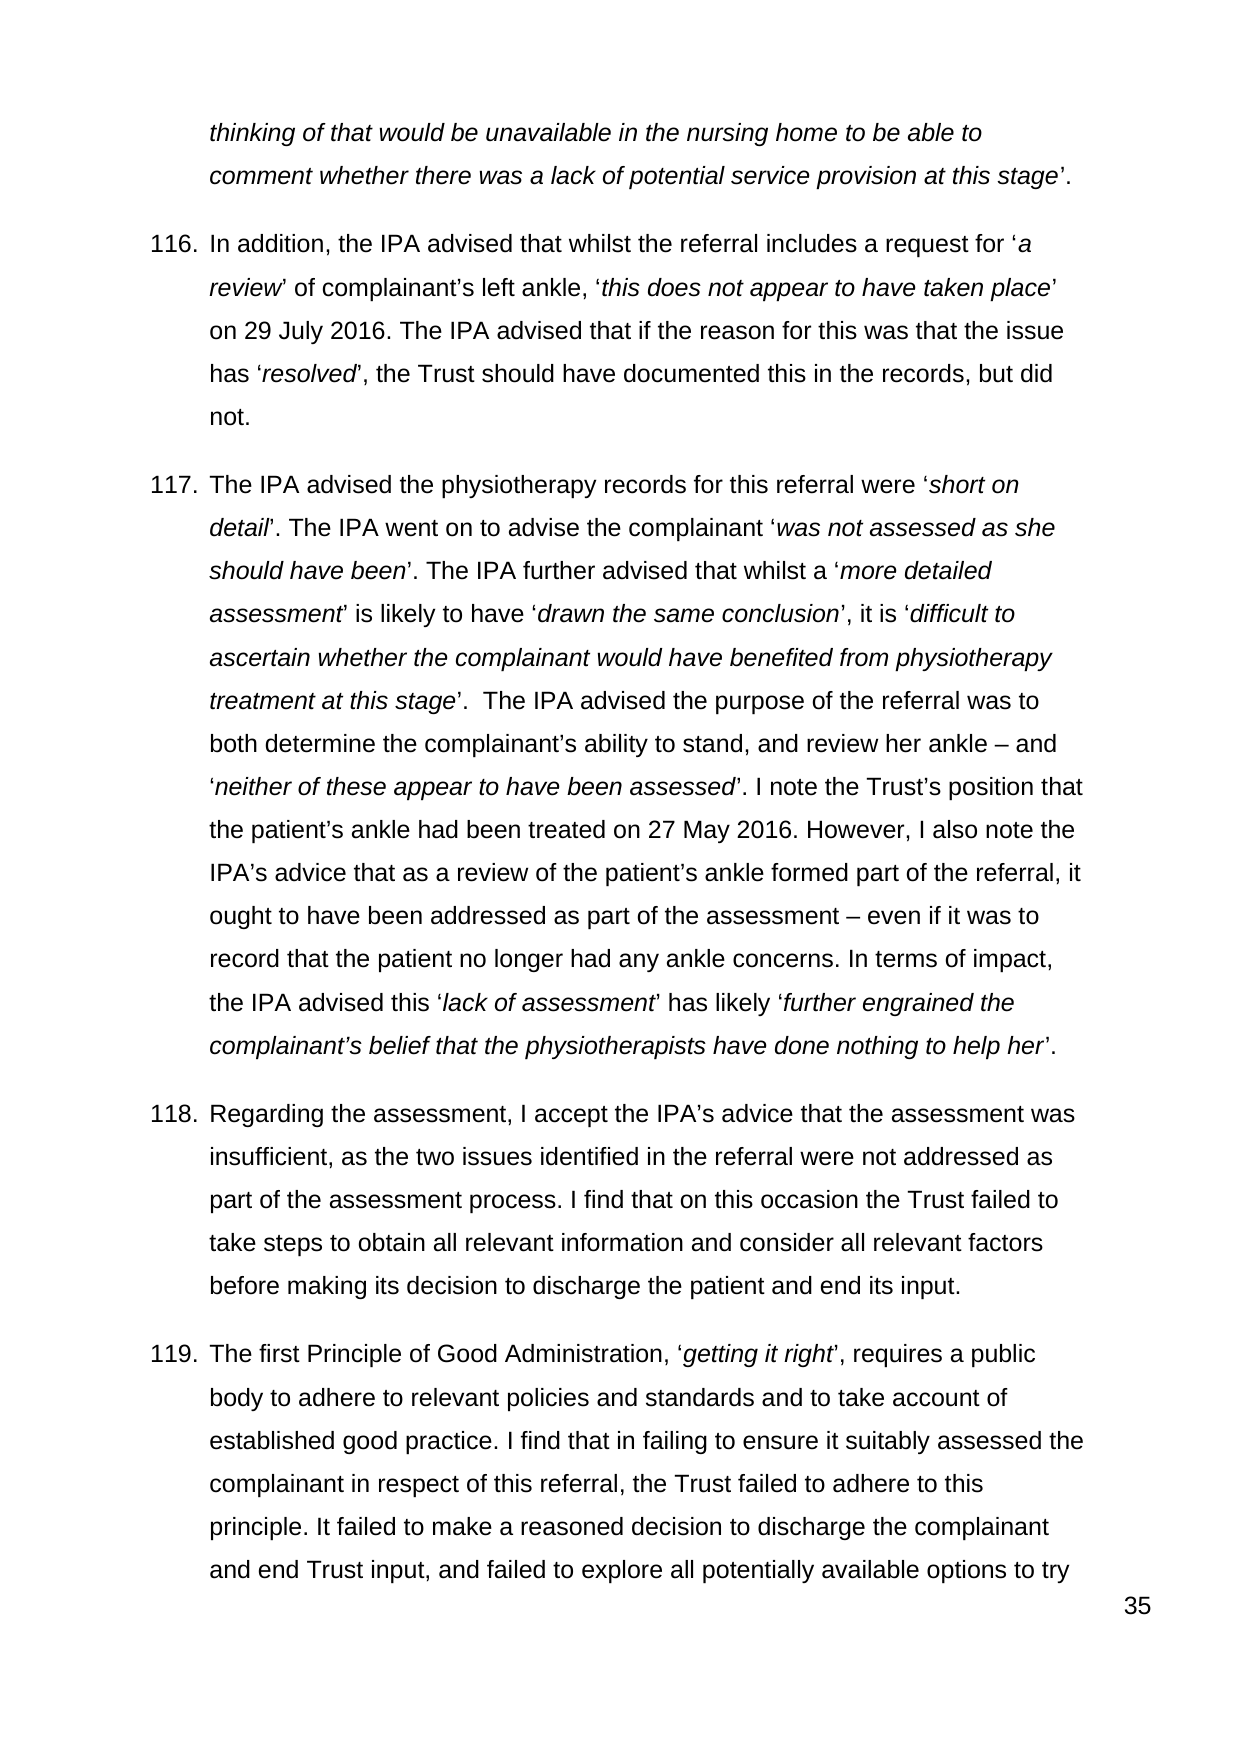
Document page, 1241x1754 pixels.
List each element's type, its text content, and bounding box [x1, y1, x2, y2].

list The first Principle of Good Administration, ‘getting it right’, requires a public body to adhere to relevant policies and standards and to take account of established good practice. I find that in failing to ensure it suitably assessed the complainant in respect of this referral, the Trust failed to adhere to this principle. It failed to make a reasoned decision to discharge the complainant and end Trust input, and failed to explore all potentially available options to try [150, 1339, 1090, 1584]
list In addition, the IPA advised that whilst the referral includes a request for ‘a review’ of complainant’s left ankle, ‘this does not appear to have taken place’ on 29 July 2016. The IPA advised that if the reason for this was that the issue has ‘resolved’, the Trust should have documented this in the records, but did not. [150, 229, 1090, 431]
list thinking of that would be unavailable in the nursing home to be able to comment whether there was a lack of potential service provision at this stage’. [150, 118, 1090, 190]
list The IPA advised the physiotherapy records for this referral were ‘short on detail’. The IPA went on to advise the complainant ‘was not assessed as she should have been’. The IPA further advised that whilst a ‘more detailed assessment’ is likely to have ‘drawn the same conclusion’, it is ‘difficult to ascertain whether the complainant would have benefited from physiotherapy treatment at this stage’. The IPA advised the purpose of the referral was to both determine the complainant’s ability to stand, and review her ankle – and ‘neither of these appear to have been assessed’. I note the Trust’s position that the patient’s ankle had been treated on 27 May 2016. However, I also note the IPA’s advice that as a review of the patient’s ankle formed part of the referral, it ought to have been addressed as part of the assessment – even if it was to record that the patient no longer had any ankle concerns. In terms of impact, the IPA advised this ‘lack of assessment’ has likely ‘further engrained the complainant’s belief that the physiotherapists have done nothing to help her’. [150, 470, 1090, 1059]
list Regarding the assessment, I accept the IPA’s advice that the assessment was insufficient, as the two issues identified in the referral were not addressed as part of the assessment process. I find that on this occasion the Trust failed to take steps to obtain all relevant information and consider all relevant factors before making its decision to discharge the patient and end its input. [150, 1099, 1090, 1300]
